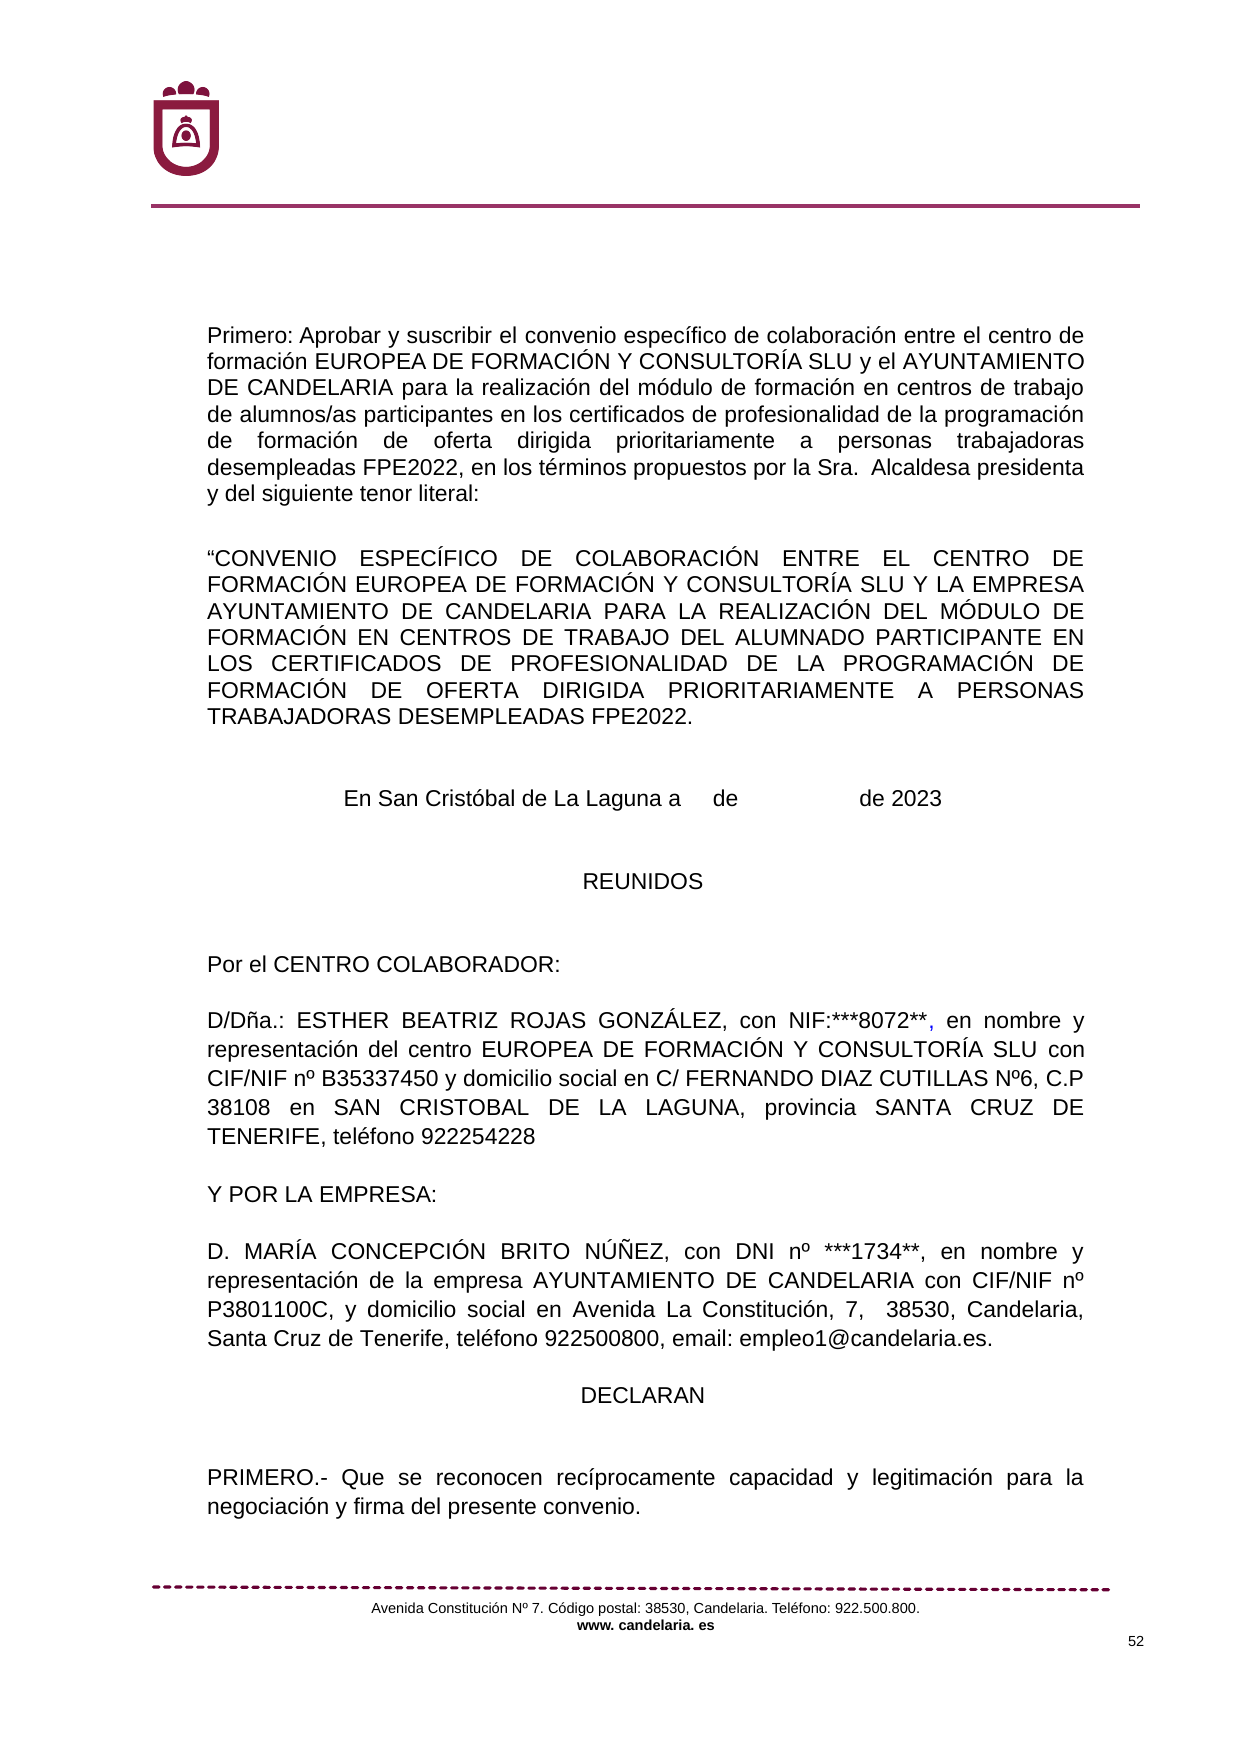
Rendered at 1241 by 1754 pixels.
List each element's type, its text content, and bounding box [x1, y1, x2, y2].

text D/Dña.: ESTHER BEATRIZ ROJAS GONZÁLEZ, con NIF:***8072**, en nombre y representación del centro EUROPEA DE FORMACIÓN Y CONSULTORÍA SLU con CIF/NIF nº B35337450 y domicilio social en C/ FERNANDO DIAZ CUTILLAS Nº6, C.P 38108 en SAN CRISTOBAL DE LA LAGUNA, provincia SANTA CRUZ DE TENERIFE, teléfono 922254228 [207, 1007, 1085, 1149]
text PRIMERO.- Que se reconocen recíprocamente capacidad y legitimación para la negociación y firma del presente convenio. [207, 1464, 1085, 1519]
text “CONVENIO ESPECÍFICO DE COLABORACIÓN ENTRE EL CENTRO DE FORMACIÓN EUROPEA DE FORMACIÓN Y CONSULTORÍA SLU Y LA EMPRESA AYUNTAMIENTO DE CANDELARIA PARA LA REALIZACIÓN DEL MÓDULO DE FORMACIÓN EN CENTROS DE TRABAJO DEL ALUMNADO PARTICIPANTE EN LOS CERTIFICADOS DE PROFESIONALIDAD DE LA PROGRAMACIÓN DE FORMACIÓN DE OFERTA DIRIGIDA PRIORITARIAMENTE A PERSONAS TRABAJADORAS DESEMPLEADAS FPE2022. [207, 545, 1085, 729]
text Y POR LA EMPRESA: [207, 1181, 1085, 1207]
text REUNIDOS [207, 868, 1085, 894]
text Por el CENTRO COLABORADOR: [207, 951, 1085, 977]
text Primero: Aprobar y suscribir el convenio específico de colaboración entre el centro de formación EUROPEA DE FORMACIÓN Y CONSULTORÍA SLU y el AYUNTAMIENTO DE CANDELARIA para la realización del módulo de formación en centros de trabajo de alumnos/as participantes en los certificados de profesionalidad de la programación de formación de oferta dirigida prioritariamente a personas trabajadoras desempleadas FPE2022, en los términos propuestos por la Sra. Alcaldesa presidenta y del siguiente tenor literal: [207, 322, 1085, 506]
text DECLARAN [207, 1382, 1085, 1409]
text D. MARÍA CONCEPCIÓN BRITO NÚÑEZ, con DNI nº ***1734**, en nombre y representación de la empresa AYUNTAMIENTO DE CANDELARIA con CIF/NIF nº P3801100C, y domicilio social en Avenida La Constitución, 7, 38530, Candelaria, Santa Cruz de Tenerife, teléfono 922500800, email: empleo1@candelaria.es. [207, 1238, 1085, 1351]
text En San Cristóbal de La Laguna a de de 2023 [207, 785, 1085, 812]
